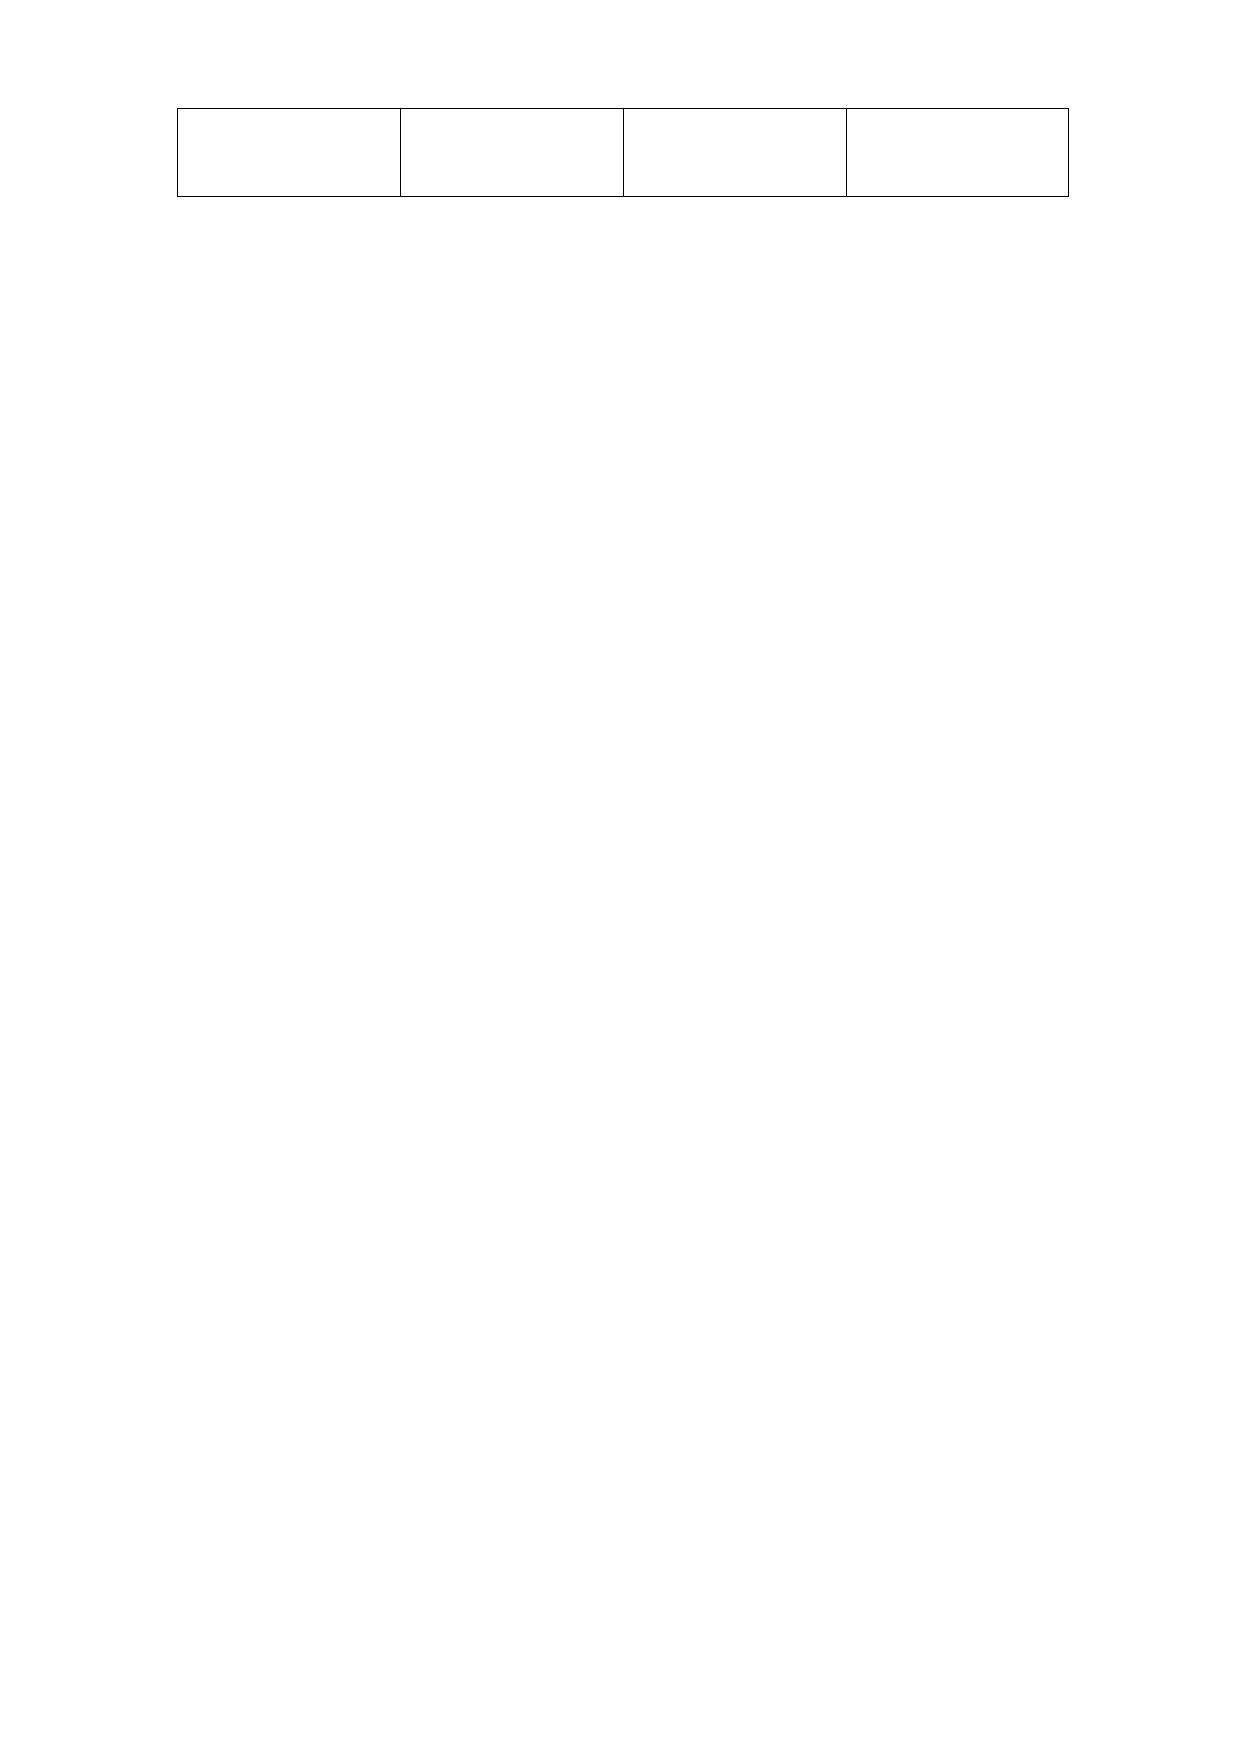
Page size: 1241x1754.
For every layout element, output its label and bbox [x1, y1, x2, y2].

table_cell [624, 109, 846, 196]
table_cell [401, 109, 623, 196]
table_cell [847, 109, 1068, 196]
table_cell [178, 109, 400, 196]
